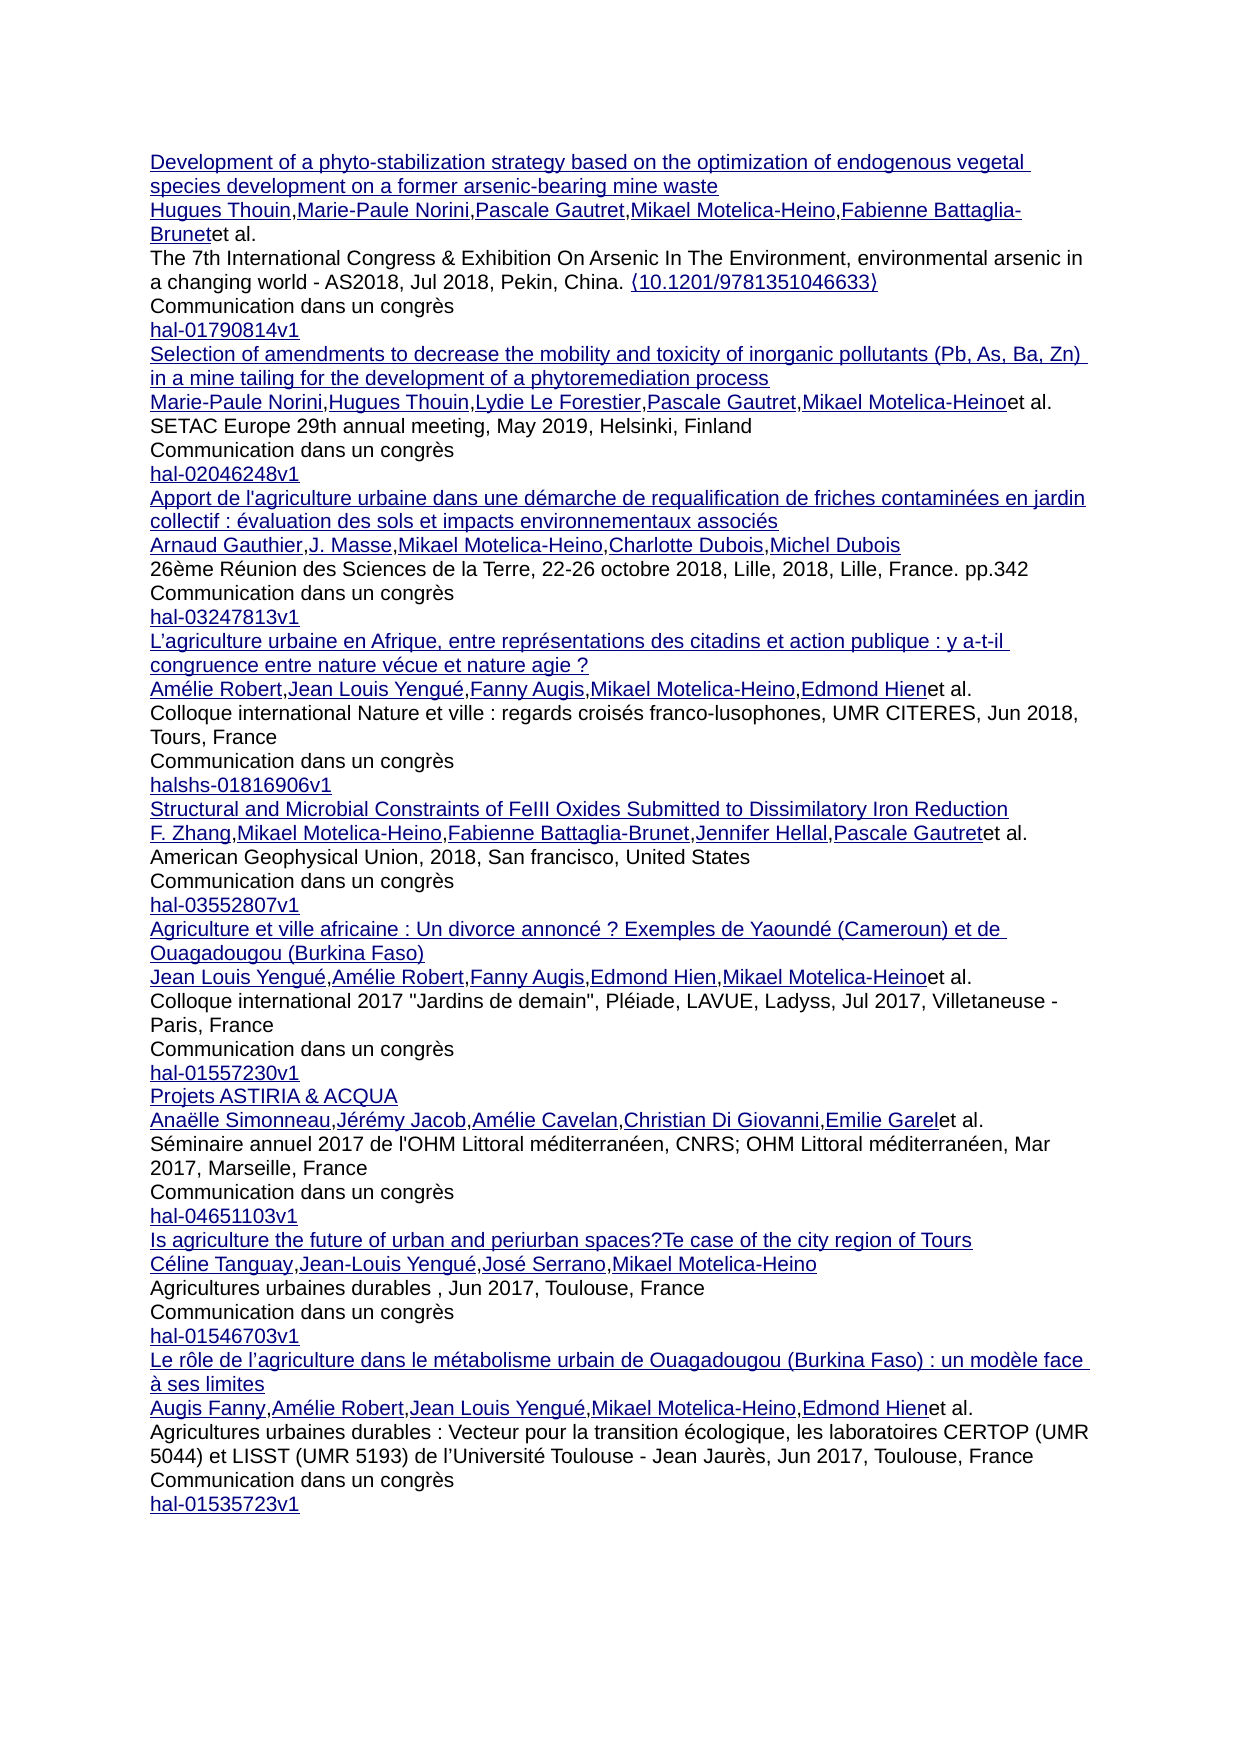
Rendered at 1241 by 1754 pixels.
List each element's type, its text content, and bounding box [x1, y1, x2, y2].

table_cell Le rôle de l’agriculture dans le métabolisme urbain de Ouagadougou (Burkina Faso) : un modèle face [150, 1348, 1090, 1369]
table_cell Development of a phyto-stabilization strategy based on the optimization of endogenous vegetal species development on a former arsenic-bearing mine waste Hugues Thouin,Marie-Paule Norini,Pascale Gautret,Mikael Motelica-Heino,Fabienne Battaglia-Brunetet al. The 7th International Congress & Exhibition On Arsenic In The Environment, environmental arsenic in a changing world - AS2018, Jul 2018, Pekin, China. ⟨10.1201/9781351046633⟩ Communication dans un congrès hal-01790814v1 [150, 150, 1090, 342]
table_cell Projets ASTIRIA & ACQUA Anaëlle Simonneau,Jérémy Jacob,Amélie Cavelan,Christian Di Giovanni,Emilie Garelet al. Séminaire annuel 2017 de l'OHM Littoral méditerranéen, CNRS; OHM Littoral méditerranéen, Mar 2017, Marseille, France Communication dans un congrès hal-04651103v1 [150, 1084, 1090, 1228]
table_cell Structural and Microbial Constraints of FeIII Oxides Submitted to Dissimilatory Iron Reduction F. Zhang,Mikael Motelica-Heino,Fabienne Battaglia-Brunet,Jennifer Hellal,Pascale Gautretet al. American Geophysical Union, 2018, San francisco, United States Communication dans un congrès hal-03552807v1 [150, 797, 1090, 917]
table_cell Is agriculture the future of urban and periurban spaces?Te case of the city region of Tours Céline Tanguay,Jean-Louis Yengué,José Serrano,Mikael Motelica-Heino Agricultures urbaines durables , Jun 2017, Toulouse, France Communication dans un congrès hal-01546703v1 [150, 1228, 1090, 1348]
table_cell à ses limites Augis Fanny,Amélie Robert,Jean Louis Yengué,Mikael Motelica-Heino,Edmond Hienet al. Agricultures urbaines durables : Vecteur pour la transition écologique, les laboratoires CERTOP (UMR 5044) et LISST (UMR 5193) de l’Université Toulouse - Jean Jaurès, Jun 2017, Toulouse, France Communication dans un congrès hal-01535723v1 [150, 1370, 1090, 1516]
table_cell L’agriculture urbaine en Afrique, entre représentations des citadins et action publique : y a-t-il congruence entre nature vécue et nature agie ? Amélie Robert,Jean Louis Yengué,Fanny Augis,Mikael Motelica-Heino,Edmond Hienet al. Colloque international Nature et ville : regards croisés franco-lusophones, UMR CITERES, Jun 2018, Tours, France Communication dans un congrès halshs-01816906v1 [150, 629, 1090, 797]
table_cell Selection of amendments to decrease the mobility and toxicity of inorganic pollutants (Pb, As, Ba, Zn) in a mine tailing for the development of a phytoremediation process Marie-Paule Norini,Hugues Thouin,Lydie Le Forestier,Pascale Gautret,Mikael Motelica-Heinoet al. SETAC Europe 29th annual meeting, May 2019, Helsinki, Finland Communication dans un congrès hal-02046248v1 [150, 342, 1090, 485]
table_cell Agriculture et ville africaine : Un divorce annoncé ? Exemples de Yaoundé (Cameroun) et de Ouagadougou (Burkina Faso) Jean Louis Yengué,Amélie Robert,Fanny Augis,Edmond Hien,Mikael Motelica-Heinoet al. Colloque international 2017 "Jardins de demain", Pléiade, LAVUE, Ladyss, Jul 2017, Villetaneuse - Paris, France Communication dans un congrès hal-01557230v1 [150, 917, 1090, 1084]
table_cell Apport de l'agriculture urbaine dans une démarche de requalification de friches contaminées en jardin collectif : évaluation des sols et impacts environnementaux associés Arnaud Gauthier,J. Masse,Mikael Motelica-Heino,Charlotte Dubois,Michel Dubois 26ème Réunion des Sciences de la Terre, 22-26 octobre 2018, Lille, 2018, Lille, France. pp.342 Communication dans un congrès hal-03247813v1 [150, 485, 1090, 629]
